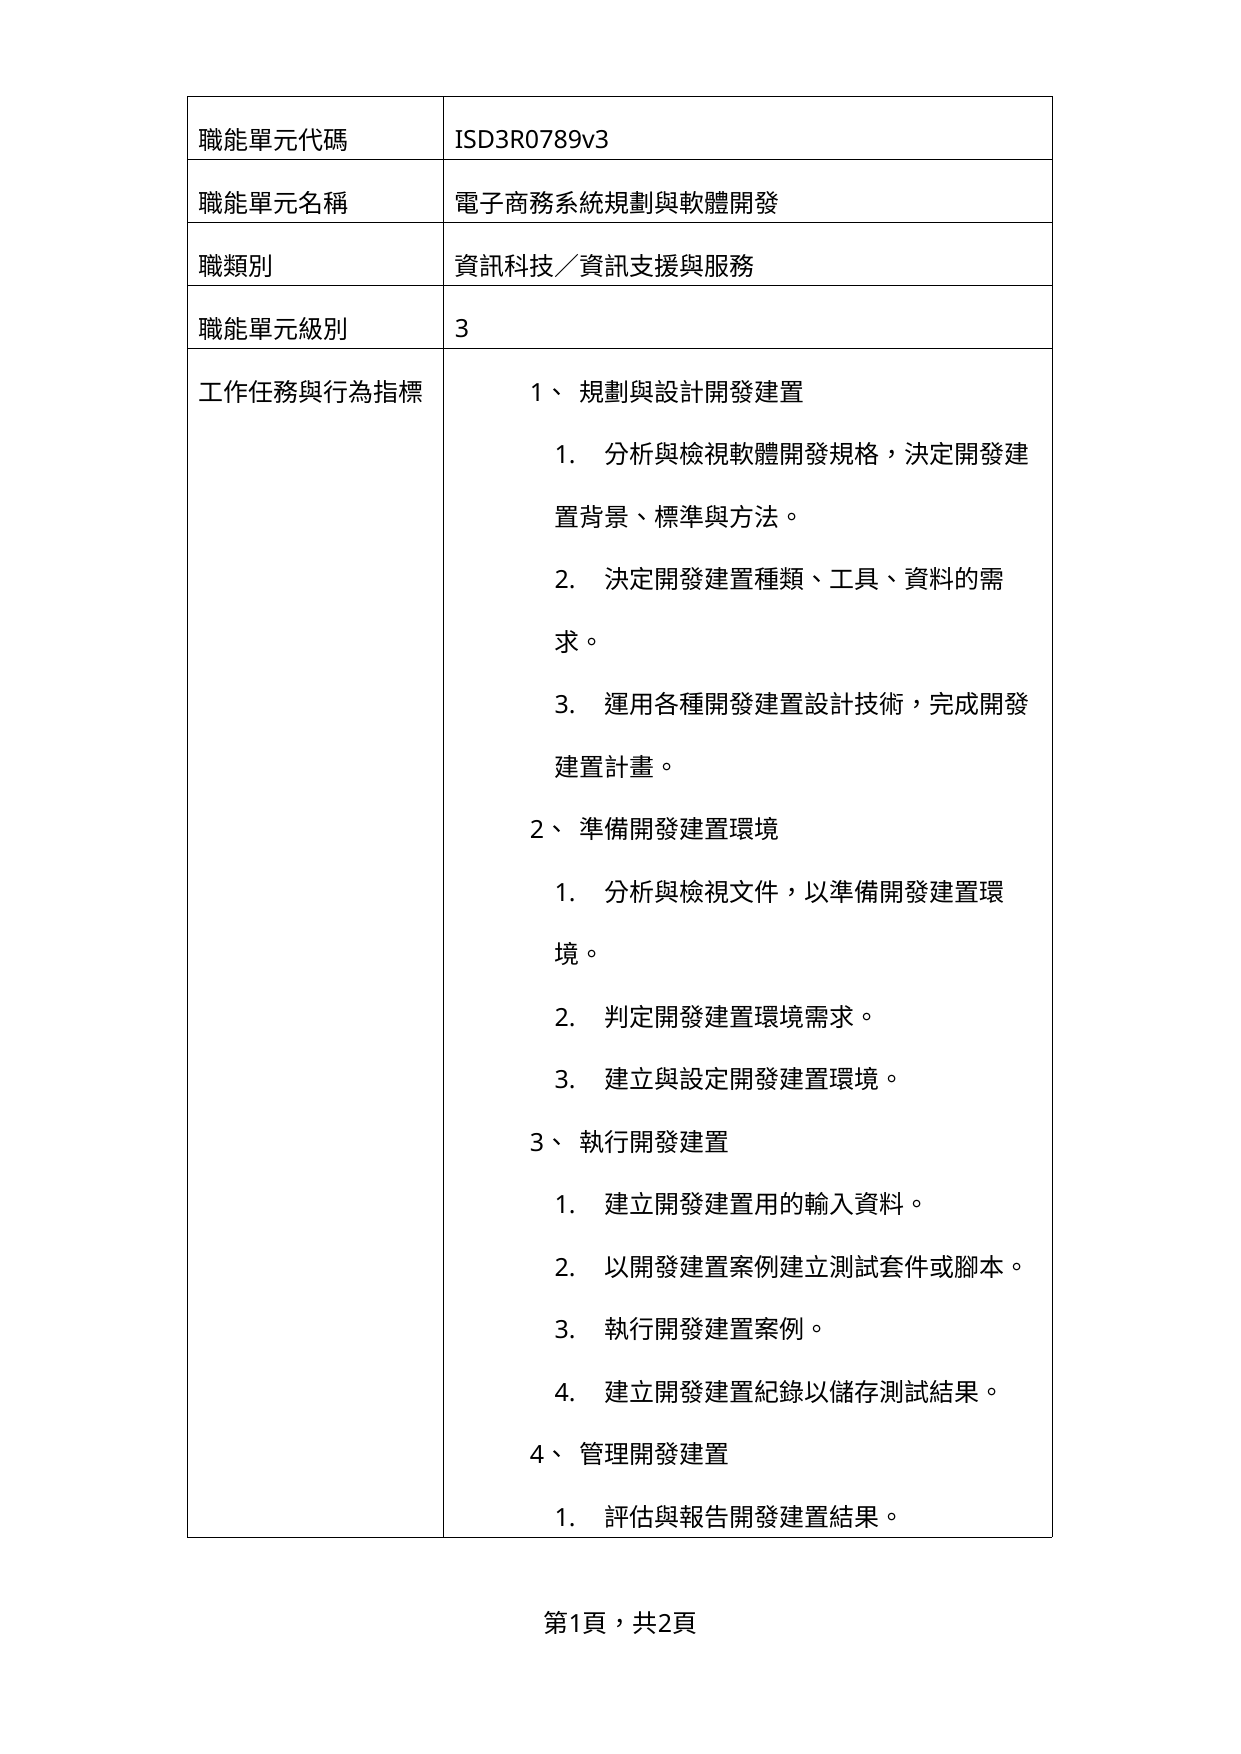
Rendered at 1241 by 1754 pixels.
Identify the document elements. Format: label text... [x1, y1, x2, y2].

table_cell 職能單元名稱 [188, 160, 443, 222]
table_cell 電子商務系統規劃與軟體開發 [444, 160, 1052, 222]
table_cell 3 [444, 286, 1052, 348]
table_cell 資訊科技／資訊支援與服務 [444, 223, 1052, 285]
table_header 職能單元代碼 [188, 97, 443, 159]
table_cell 職能單元級別 [188, 286, 443, 348]
table_cell 規劃與設計開發建置 分析與檢視軟體開發規格，決定開發建置背景、標準與方法。 決定開發建置種類、工具、資料的需求。 運用各種開發建置設計技術，完成開發建置計畫。 準備開發建置環境 分析與檢視文件，以準備開發建置環境。 判定開發建置環境需求。 建立與設定開發建置環境。 執行開發建置 建立開發建置用的輸入資料。 以開發建置案例建立測試套件或腳本。 執行開發建置案例。 建立開發建置紀錄以儲存測試結果。 管理開發建置 評估與報告開發建置結果。 追蹤差異並驗證修補工作。 維護並將開發建置文件歸檔。 [444, 349, 1052, 1536]
table_cell 工作任務與行為指標 [188, 349, 443, 1536]
table_header ISD3R0789v3 [444, 97, 1052, 159]
table_cell 職類別 [188, 223, 443, 285]
